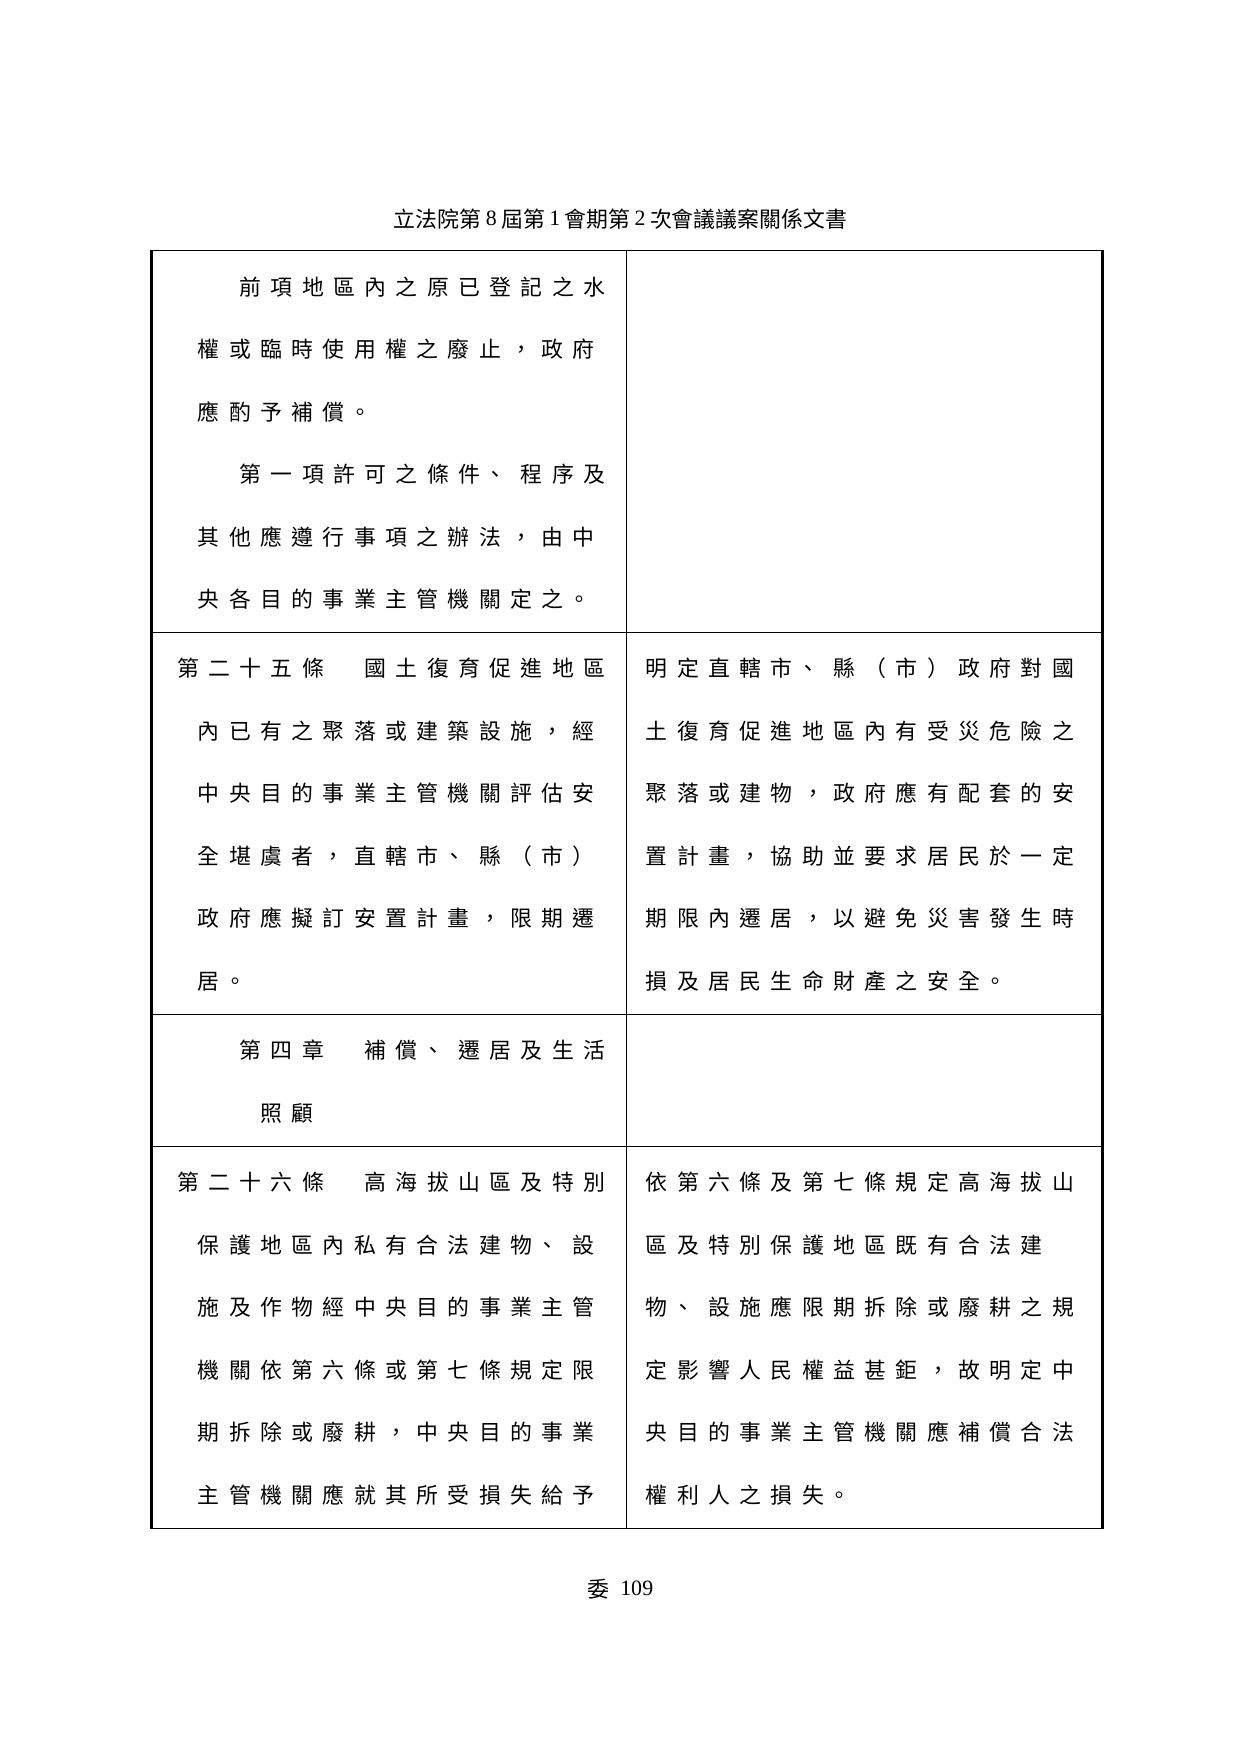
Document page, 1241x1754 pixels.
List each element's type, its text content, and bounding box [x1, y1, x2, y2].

table_cell 第四章 補償、遷居及生活照顧 [153, 1015, 626, 1146]
table_cell 依第六條及第七條規定高海拔山區及特別保護地區既有合法建物、設施應限期拆除或廢耕之規定影響人民權益甚鉅，故明定中央目的事業主管機關應補償合法權利人之損失。 [627, 1147, 1101, 1528]
table_cell 第二十六條 高海拔山區及特別保護地區內私有合法建物、設施及作物經中央目的事業主管機關依第六條或第七條規定限期拆除或廢耕，中央目的事業主管機關應就其所受損失給予 [153, 1147, 626, 1528]
table_cell 第二十五條 國土復育促進地區內已有之聚落或建築設施，經中央目的事業主管機關評估安全堪虞者，直轄市、縣（市）政府應擬訂安置計畫，限期遷居。 [153, 633, 626, 1014]
table_cell 明定直轄市、縣（市）政府對國土復育促進地區內有受災危險之聚落或建物，政府應有配套的安置計畫，協助並要求居民於一定期限內遷居，以避免災害發生時損及居民生命財產之安全。 [627, 633, 1101, 1014]
table_cell [627, 1015, 1101, 1146]
table_cell 前項地區內之原已登記之水權或臨時使用權之廢止，政府應酌予補償。 第一項許可之條件、程序及其他應遵行事項之辦法，由中央各目的事業主管機關定之。 [153, 251, 626, 632]
table_cell [627, 251, 1101, 632]
